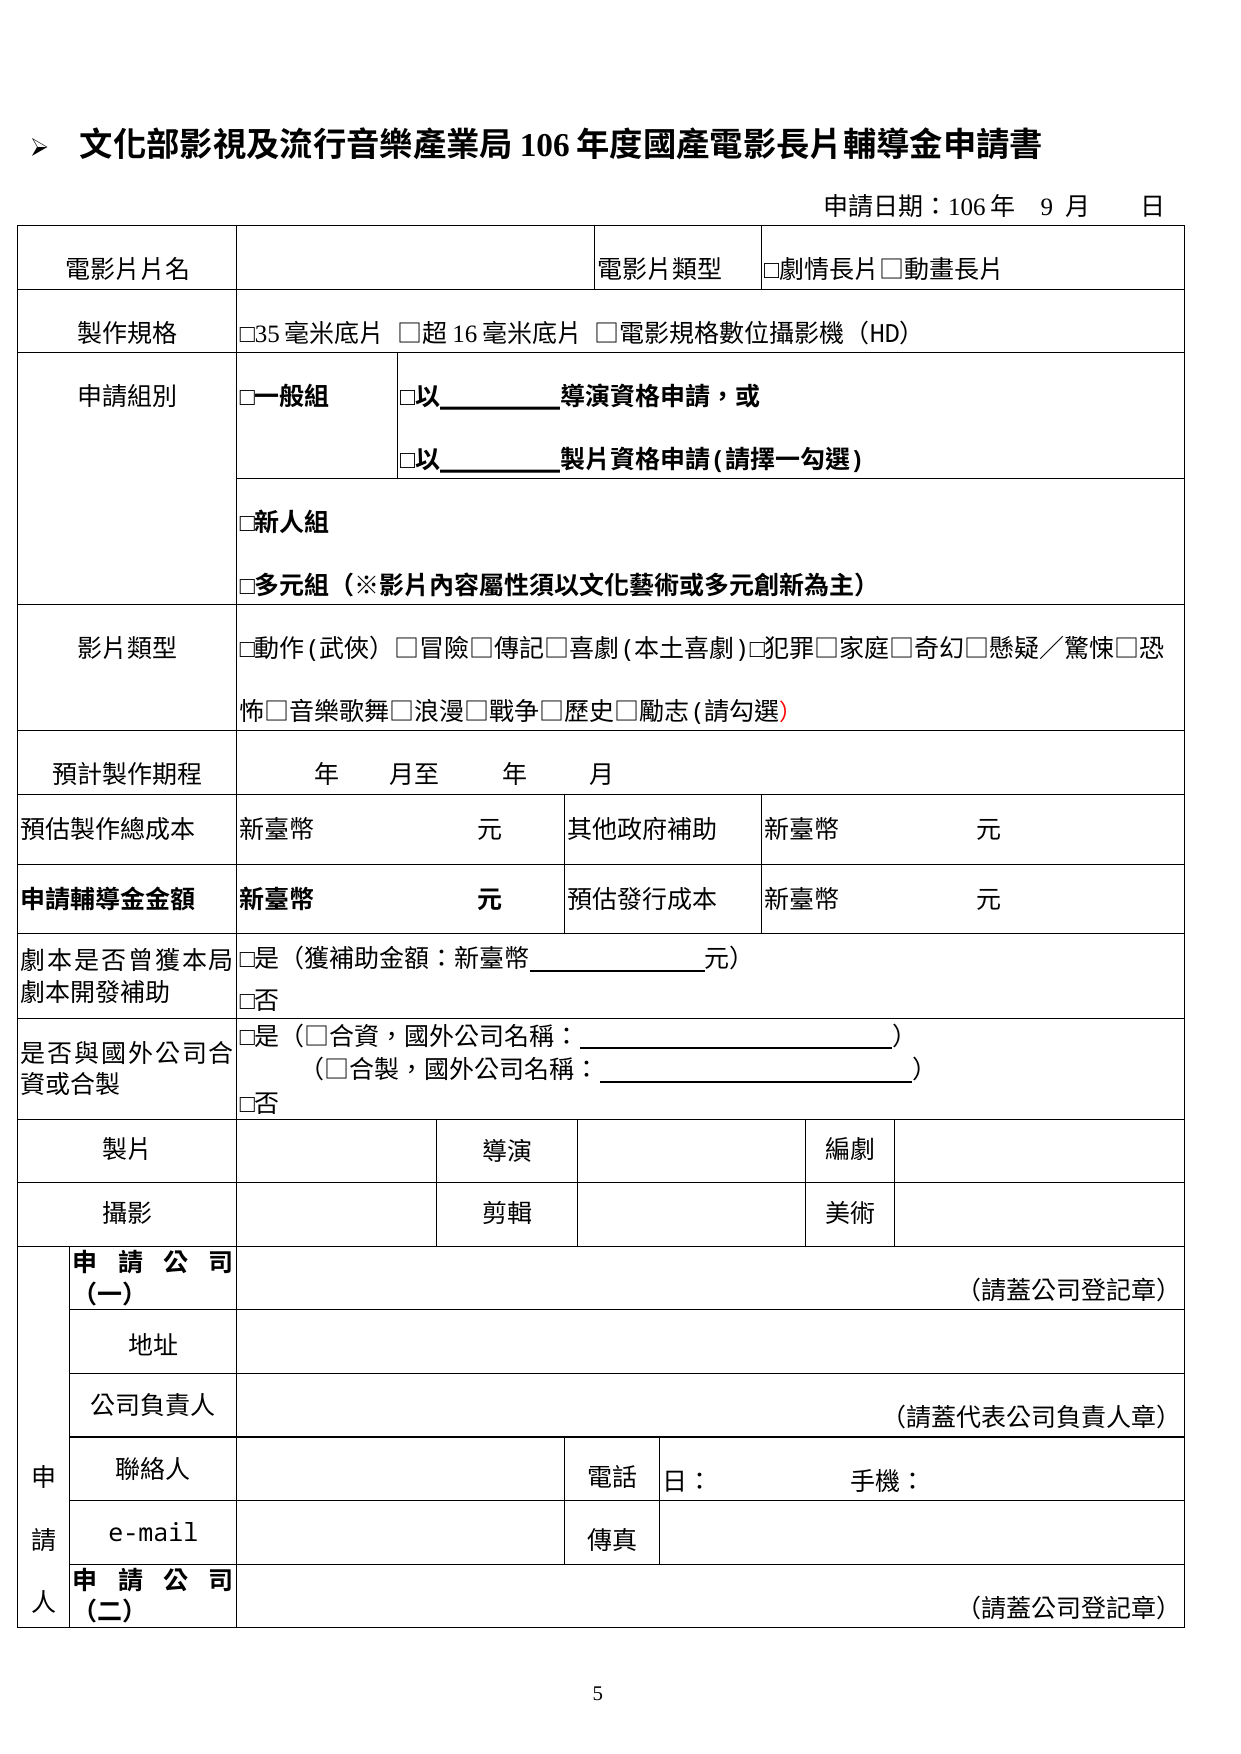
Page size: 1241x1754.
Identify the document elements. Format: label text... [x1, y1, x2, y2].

table_cell 編劇 [806, 1120, 894, 1182]
table_cell 日： 手機： [660, 1438, 1184, 1500]
table_cell 申請組別 [18, 353, 236, 604]
table_cell （請蓋公司登記章） [237, 1247, 1184, 1309]
table_cell [237, 1120, 436, 1182]
table_cell （請蓋代表公司負責人章） [237, 1374, 1184, 1436]
table_cell 聯絡人 [70, 1438, 236, 1500]
table_cell 地址 [70, 1310, 236, 1373]
table_cell 導演 [437, 1120, 577, 1182]
table_cell [660, 1501, 1184, 1563]
table_header [237, 226, 594, 288]
table_cell 新臺幣 元 [762, 795, 1184, 863]
text 申請日期：106年 9 月 日 [29, 162, 1165, 225]
table_cell □動作(武俠）□冒險□傳記□喜劇(本土喜劇)□犯罪□家庭□奇幻□懸疑∕驚悚□恐怖□音樂歌舞□浪漫□戰争□歷史□勵志(請勾選） [237, 605, 1184, 730]
table_cell 新臺幣 元 [762, 865, 1184, 933]
table_cell 預估發行成本 [565, 865, 761, 933]
table_cell e-mail [70, 1501, 236, 1563]
table_cell □是（□合資，國外公司名稱： ） （□合製，國外公司名稱： ） □否 [237, 1019, 1184, 1119]
table_cell 電話 [565, 1438, 659, 1500]
table_cell 申請人 [18, 1247, 69, 1627]
table_cell [578, 1120, 805, 1182]
list 文化部影視及流行音樂產業局106年度國產電影長片輔導金申請書 [29, 100, 1165, 162]
table_cell 預估製作總成本 [18, 795, 236, 863]
table_cell [237, 1310, 1184, 1373]
table_cell 其他政府補助 [565, 795, 761, 863]
table_cell 製片 [18, 1120, 236, 1182]
table_cell 年 月至 年 月 [237, 731, 1184, 794]
table_cell [237, 1501, 564, 1563]
table_cell □35毫米底片 □超16毫米底片 □電影規格數位攝影機（HD） [237, 290, 1184, 352]
table_cell 影片類型 [18, 605, 236, 730]
table_cell □一般組 [237, 353, 397, 478]
table_cell 新臺幣 元 [237, 865, 564, 933]
table_cell □以________導演資格申請，或 □以________製片資格申請(請擇一勾選) [398, 353, 1184, 478]
table_cell 攝影 [18, 1183, 236, 1246]
table_cell □是（獲補助金額：新臺幣 元） □否 [237, 934, 1184, 1018]
table_cell 申請輔導金金額 [18, 865, 236, 933]
table_cell [237, 1438, 564, 1500]
table_cell 申請公司（二） [70, 1565, 236, 1627]
table_cell 新臺幣 元 [237, 795, 564, 863]
table_cell [237, 1183, 436, 1246]
table_cell 公司負責人 [70, 1374, 236, 1436]
table_cell 是否與國外公司合資或合製 [18, 1019, 236, 1119]
table_cell 製作規格 [18, 290, 236, 352]
table_cell 剪輯 [437, 1183, 577, 1246]
table_cell 預計製作期程 [18, 731, 236, 794]
table_header 電影片類型 [595, 226, 761, 288]
table_header 電影片片名 [18, 226, 236, 288]
table_cell □新人組 □多元組（※影片內容屬性須以文化藝術或多元創新為主） [237, 479, 1184, 604]
table_cell （請蓋公司登記章） [237, 1565, 1184, 1627]
table_cell [895, 1120, 1184, 1182]
table_cell [895, 1183, 1184, 1246]
table_cell 美術 [806, 1183, 894, 1246]
table_cell 申請公司（一） [70, 1247, 236, 1309]
table_cell 傳真 [565, 1501, 659, 1563]
table_header □劇情長片□動畫長片 [762, 226, 1184, 288]
table_cell [578, 1183, 805, 1246]
table_cell 劇本是否曾獲本局劇本開發補助 [18, 934, 236, 1018]
